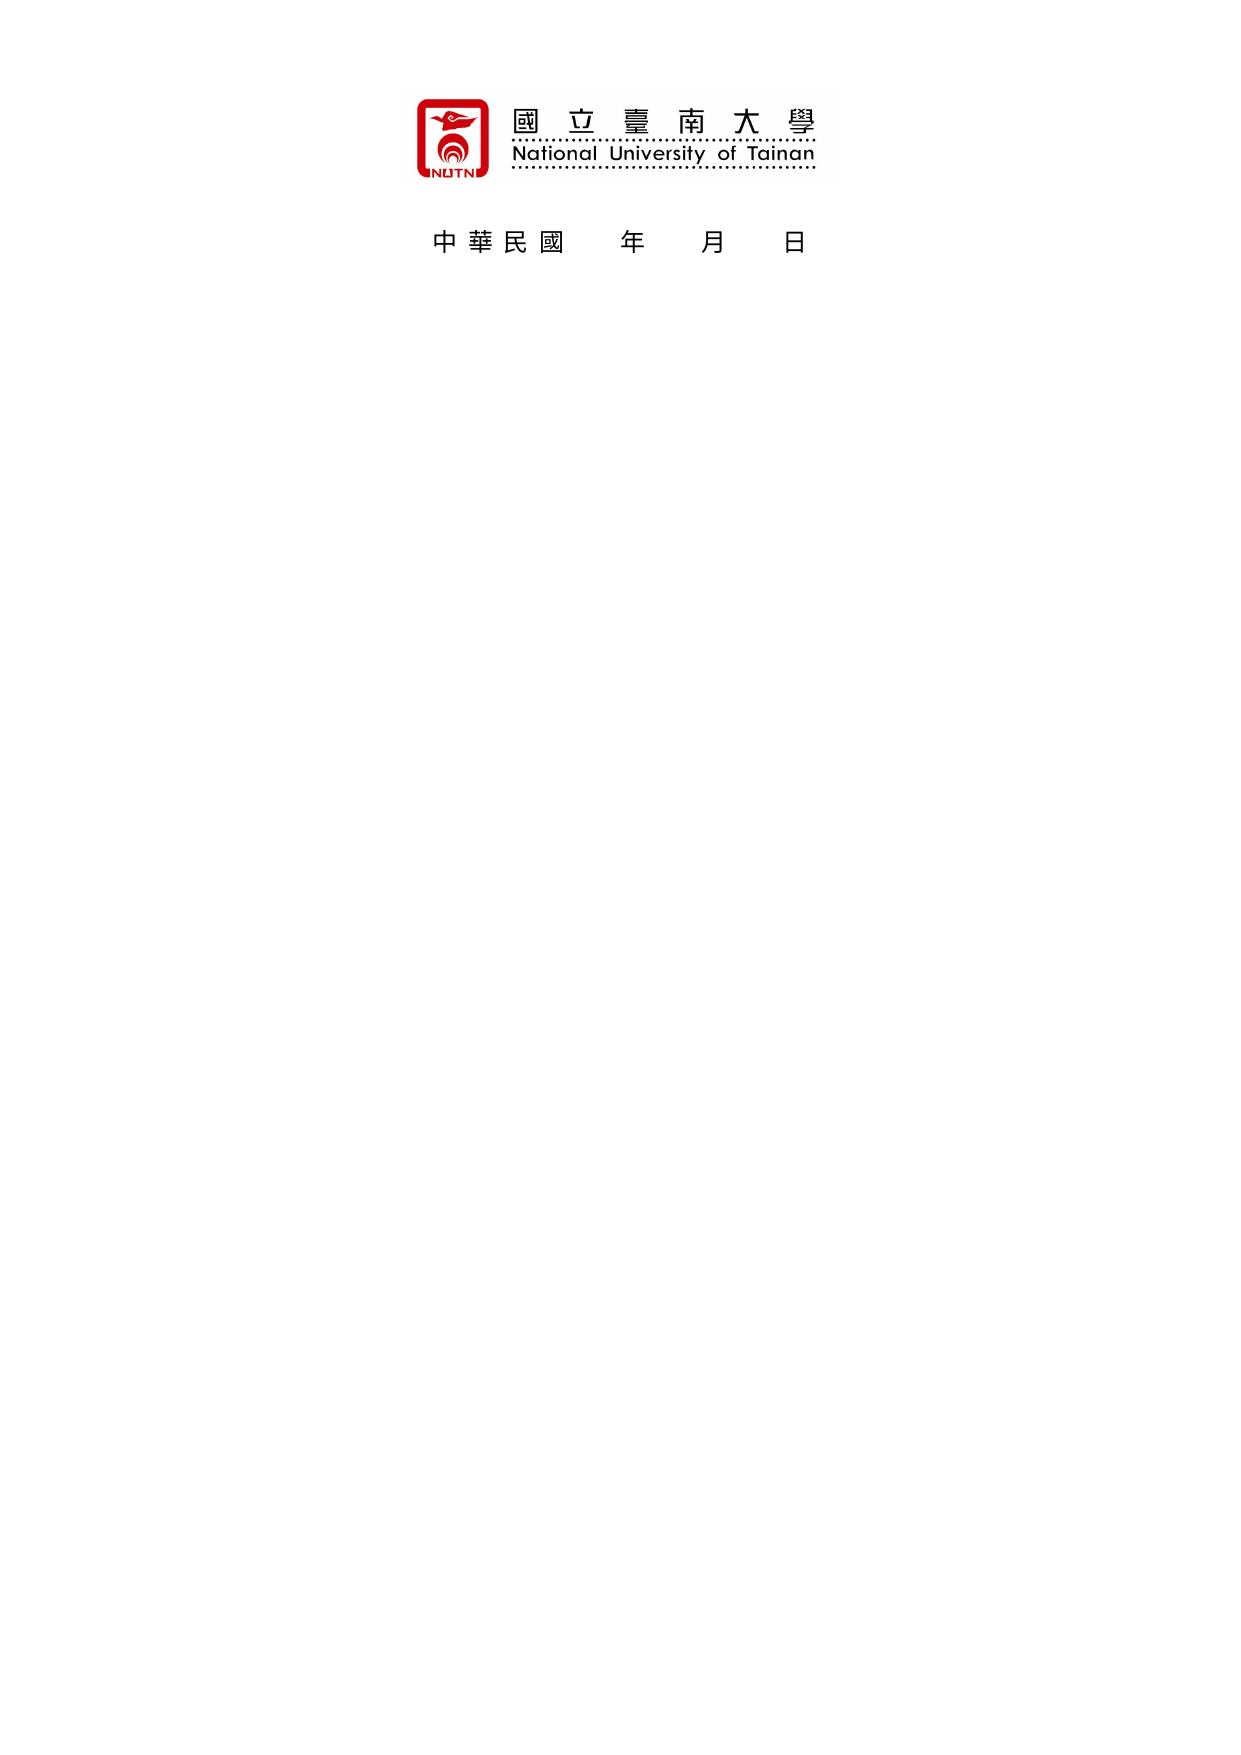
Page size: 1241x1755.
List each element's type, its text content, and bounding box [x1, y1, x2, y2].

text 中華民國 年 月 日 [118, 199, 1122, 262]
